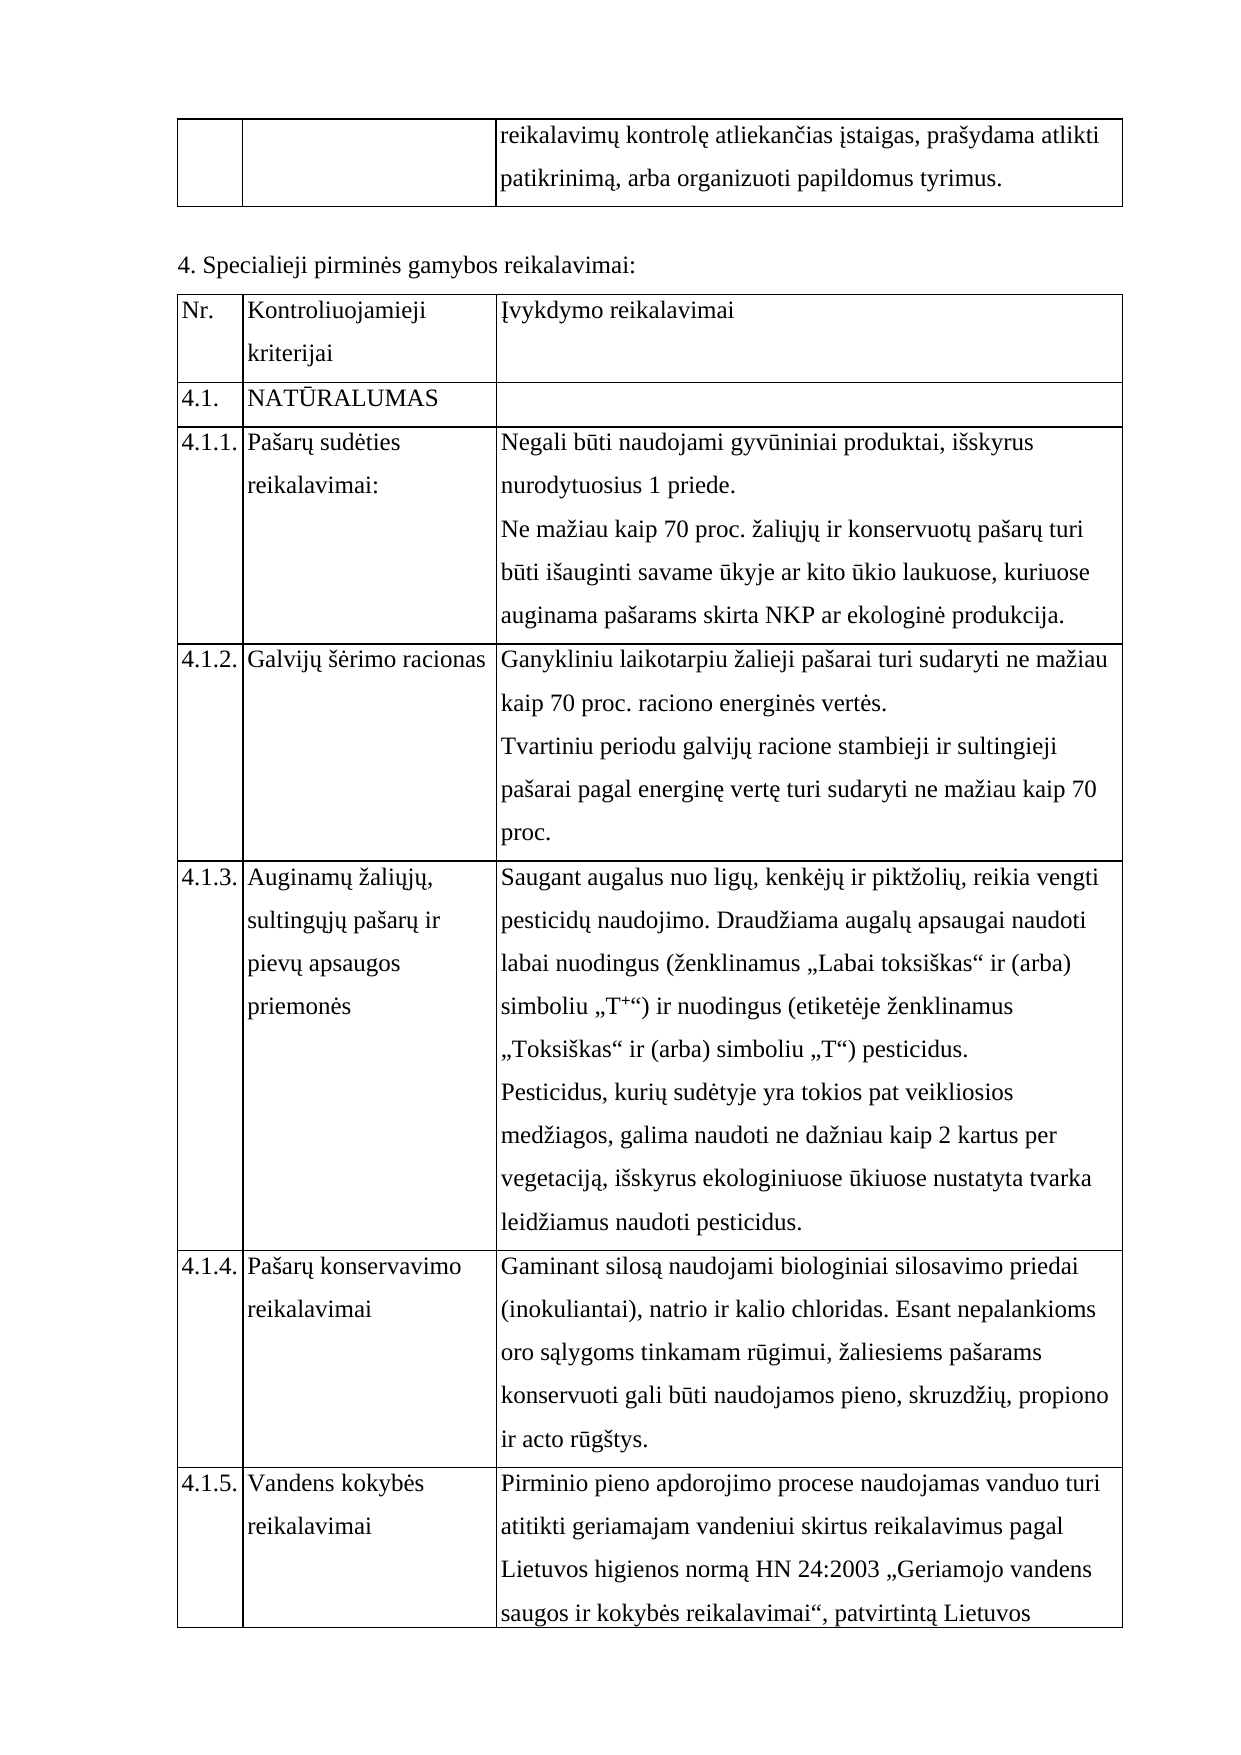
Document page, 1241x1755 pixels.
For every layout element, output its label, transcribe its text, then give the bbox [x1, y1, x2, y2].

table_cell Pirminio pieno apdorojimo procese naudojamas vanduo turi atitikti geriamajam vandeniui skirtus reikalavimus pagal Lietuvos higienos normą HN 24:2003 „Geriamojo vandens saugos ir kokybės reikalavimai“, patvirtintą Lietuvos [497, 1468, 1122, 1626]
table_cell [497, 383, 1122, 426]
table_header Nr. [178, 295, 242, 381]
table_cell 4.1.5. [178, 1468, 242, 1626]
table_cell NATŪRALUMAS [244, 383, 496, 426]
table_cell 4.1.4. [178, 1251, 242, 1467]
table_cell 4.1.1. [178, 428, 242, 643]
table_header Kontroliuojamieji kriterijai [244, 295, 496, 381]
text 4. Specialieji pirminės gamybos reikalavimai: [177, 251, 1122, 279]
table_cell Vandens kokybės reikalavimai [244, 1468, 496, 1626]
table_header Įvykdymo reikalavimai [497, 295, 1122, 381]
table_cell Galvijų šėrimo racionas [244, 645, 496, 860]
table_cell Pašarų sudėties reikalavimai: [244, 428, 496, 643]
table_cell Pašarų konservavimo reikalavimai [244, 1251, 496, 1467]
table_cell 4.1. [178, 383, 242, 426]
table_cell [178, 120, 242, 206]
table_cell Auginamų žaliųjų, sultingųjų pašarų ir pievų apsaugos priemonės [244, 862, 496, 1250]
table_cell [243, 120, 495, 206]
table_cell Ganykliniu laikotarpiu žalieji pašarai turi sudaryti ne mažiau kaip 70 proc. raciono energinės vertės. Tvartiniu periodu galvijų racione stambieji ir sultingieji pašarai pagal energinę vertę turi sudaryti ne mažiau kaip 70 proc. [497, 645, 1122, 860]
table_cell 4.1.2. [178, 645, 242, 860]
table_cell 4.1.3. [178, 862, 242, 1250]
table_cell Gaminant silosą naudojami biologiniai silosavimo priedai (inokuliantai), natrio ir kalio chloridas. Esant nepalankioms oro sąlygoms tinkamam rūgimui, žaliesiems pašarams konservuoti gali būti naudojamos pieno, skruzdžių, propiono ir acto rūgštys. [497, 1251, 1122, 1467]
table_cell reikalavimų kontrolę atliekančias įstaigas, prašydama atlikti patikrinimą, arba organizuoti papildomus tyrimus. [497, 120, 1122, 206]
table_cell Saugant augalus nuo ligų, kenkėjų ir piktžolių, reikia vengti pesticidų naudojimo. Draudžiama augalų apsaugai naudoti labai nuodingus (ženklinamus „Labai toksiškas“ ir (arba) simboliu „T+“) ir nuodingus (etiketėje ženklinamus „Toksiškas“ ir (arba) simboliu „T“) pesticidus. Pesticidus, kurių sudėtyje yra tokios pat veikliosios medžiagos, galima naudoti ne dažniau kaip 2 kartus per vegetaciją, išskyrus ekologiniuose ūkiuose nustatyta tvarka leidžiamus naudoti pesticidus. [497, 862, 1122, 1250]
table_cell Negali būti naudojami gyvūniniai produktai, išskyrus nurodytuosius 1 priede. Ne mažiau kaip 70 proc. žaliųjų ir konservuotų pašarų turi būti išauginti savame ūkyje ar kito ūkio laukuose, kuriuose auginama pašarams skirta NKP ar ekologinė produkcija. [497, 428, 1122, 643]
